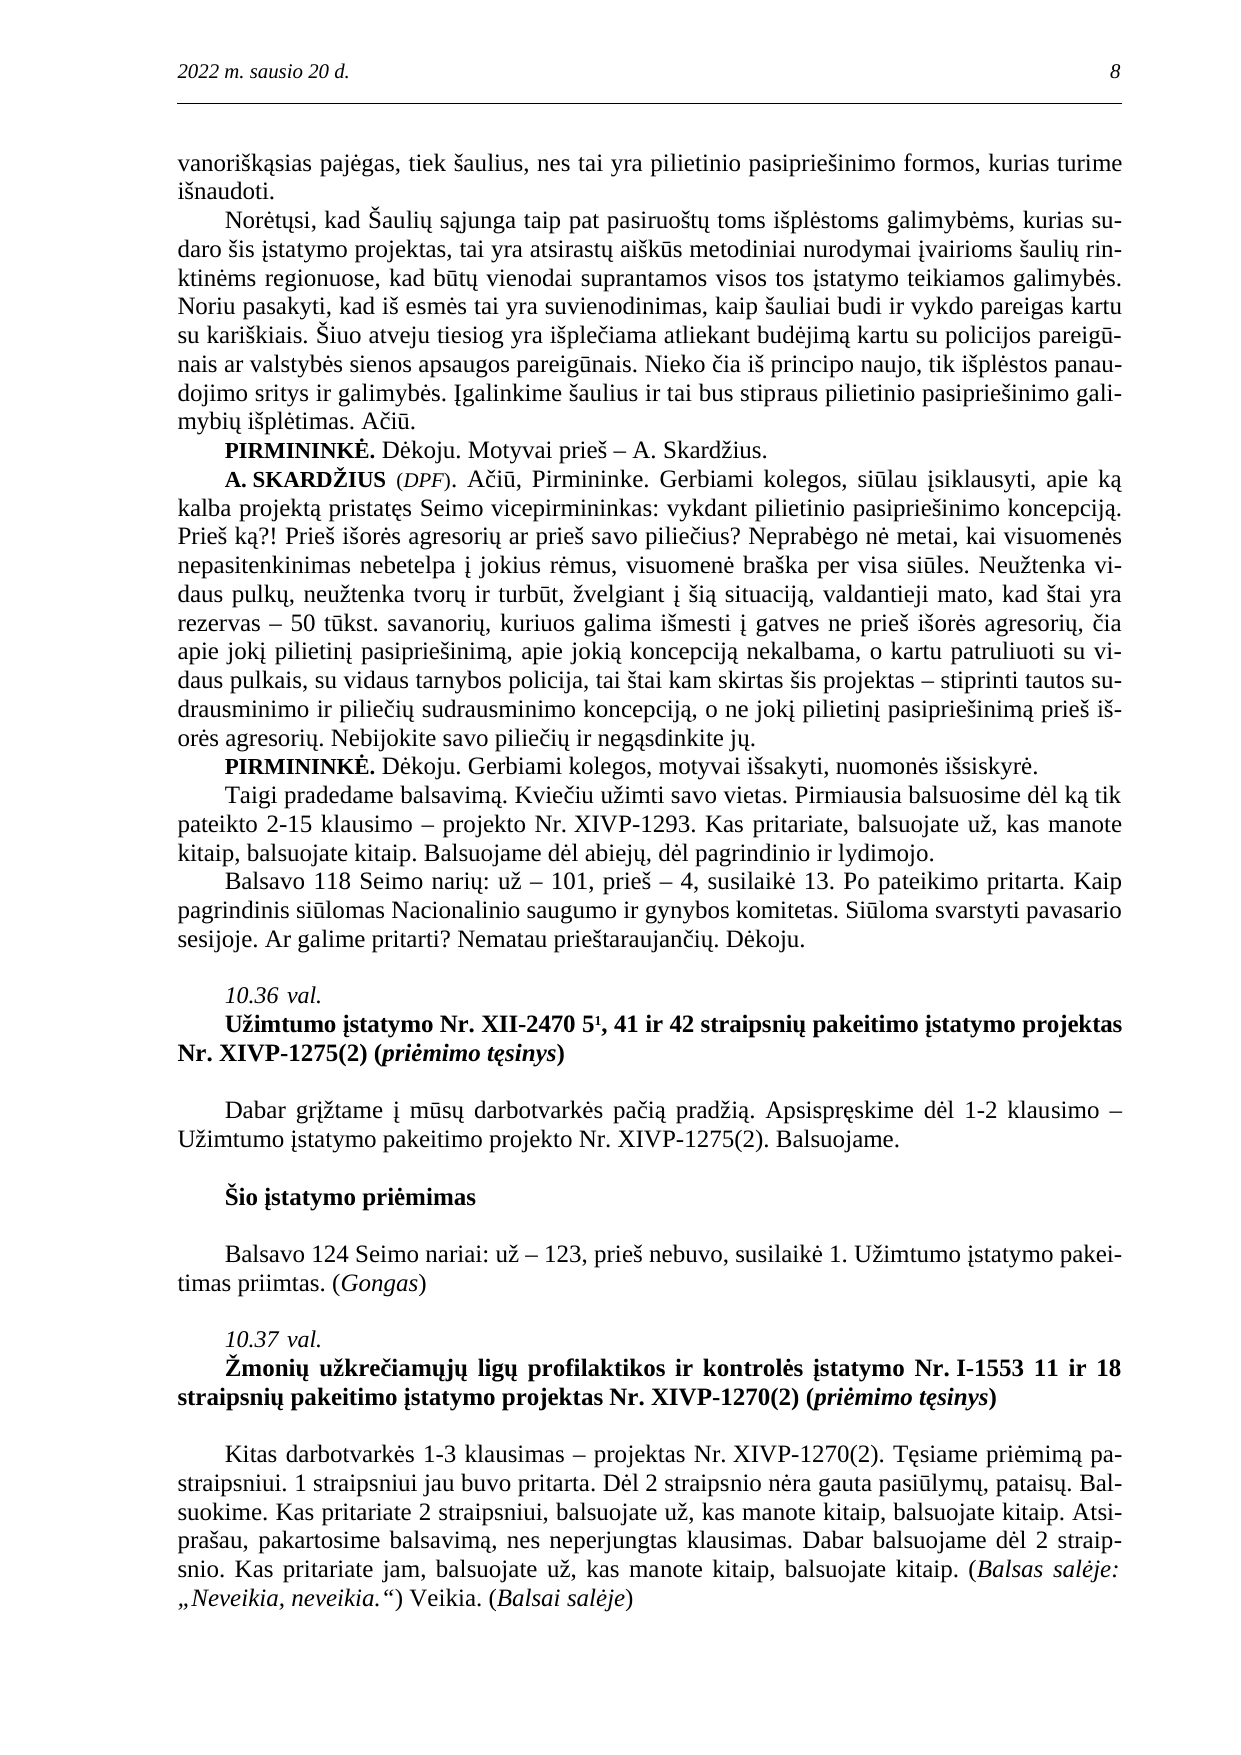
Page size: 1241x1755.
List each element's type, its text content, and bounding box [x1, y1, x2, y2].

text Žmo­nių už­kre­čia­mų­jų li­gų pro­fi­lak­ti­kos ir kon­tro­lės įsta­ty­mo Nr. I-1553 11 ir 18 straips­nių pa­kei­ti­mo įsta­ty­mo pro­jek­tas Nr. XIVP-1270(2) (pri­ėmi­mo tę­si­nys) [177, 1353, 1122, 1410]
text Da­bar grįž­ta­me į mū­sų dar­bo­tvarkės pa­čią pra­džią. Ap­si­spręs­ki­me dėl 1-2 klau­si­mo – Už­im­tu­mo įsta­ty­mo pa­kei­ti­mo pro­jek­to Nr. XIVP-1275(2). Bal­suo­ja­me. [177, 1095, 1122, 1153]
text No­rė­tų­si, kad Šau­lių są­jun­ga taip pat pa­si­ruoš­tų toms iš­plės­toms ga­li­my­bėms, ku­rias su­da­ro šis įsta­ty­mo pro­jek­tas, tai yra at­si­ras­tų aiš­kūs me­to­di­niai nu­ro­dy­mai įvai­rioms šau­lių rin­k­ti­nėms re­gio­nuo­se, kad bū­tų vie­no­dai su­pran­ta­mos vi­sos tos įsta­ty­mo tei­kia­mos ga­li­my­bės. No­riu pa­sa­ky­ti, kad iš es­mės tai yra su­vie­no­di­ni­mas, kaip šau­liai bu­di ir vyk­do pa­rei­gas kar­tu su ka­riš­kiais. Šiuo at­ve­ju tie­siog yra iš­ple­čia­ma at­lie­kant bu­dė­ji­mą kar­tu su po­li­ci­jos pa­rei­gū­nais ar vals­ty­bės sie­nos ap­sau­gos pa­rei­gū­nais. Nie­ko čia iš prin­ci­po nau­jo, tik iš­plės­tos pa­nau­do­ji­mo sri­tys ir ga­li­my­bės. Įga­lin­ki­me šau­lius ir tai bus stip­raus pi­lie­ti­nio pa­si­prie­ši­ni­mo ga­li­my­bių iš­plė­ti­mas. Ačiū. [177, 205, 1122, 435]
text va­no­riš­ką­sias pa­jė­gas, tiek šau­lius, nes tai yra pi­lie­ti­nio pa­si­prie­ši­ni­mo for­mos, ku­rias tu­ri­me iš­nau­do­ti. [177, 148, 1122, 205]
text PIRMININKĖ. Dė­ko­ju. Ger­bia­mi ko­le­gos, mo­ty­vai iš­sa­ky­ti, nuo­mo­nės iš­si­sky­rė. [177, 751, 1122, 780]
text Bal­sa­vo 124 Sei­mo na­riai: už – 123, prieš ne­bu­vo, su­si­lai­kė 1. Už­im­tu­mo įsta­ty­mo pa­kei­ti­mas pri­im­tas. (Gon­gas) [177, 1239, 1122, 1297]
text Tai­gi pra­de­da­me bal­sa­vi­mą. Kvie­čiu už­im­ti sa­vo vie­tas. Pir­miau­sia bal­suo­si­me dėl ką tik pa­teik­to 2-15 klau­si­mo – pro­jek­to Nr. XIVP-1293. Kas pri­ta­ria­te, bal­suo­ja­te už, kas ma­no­te ki­taip, bal­suo­ja­te ki­taip. Bal­suo­ja­me dėl abie­jų, dėl pa­grin­di­nio ir ly­di­mo­jo. [177, 780, 1122, 866]
text 10.37 val. [224, 1325, 1122, 1353]
text Už­im­tu­mo įsta­ty­mo Nr. XII-2470 51, 41 ir 42 straips­nių pa­kei­ti­mo įsta­ty­mo pro­jek­tas Nr. XIVP-1275(2) (pri­ėmi­mo tę­si­nys) [177, 1009, 1122, 1067]
text Bal­sa­vo 118 Sei­mo na­rių: už – 101, prieš – 4, su­si­lai­kė 13. Po pa­tei­ki­mo pri­tar­ta. Kaip pa­grin­di­nis siū­lo­mas Na­cio­na­li­nio sau­gu­mo ir gy­ny­bos ko­mi­te­tas. Siū­lo­ma svars­ty­ti pa­va­sa­rio se­si­jo­je. Ar ga­li­me pri­tar­ti? Ne­ma­tau prieš­ta­rau­jan­čių. Dė­ko­ju. [177, 866, 1122, 953]
text PIRMININKĖ. Dė­ko­ju. Mo­ty­vai prieš – A. Skar­džius. [177, 435, 1122, 464]
text A. SKARDŽIUS (DPF). Ačiū, Pir­mi­nin­ke. Ger­bia­mi ko­le­gos, siū­lau įsi­klau­sy­ti, apie ką kal­ba pro­jek­tą pri­sta­tęs Sei­mo vi­ce­pir­mi­nin­kas: vyk­dant pi­lie­ti­nio pa­si­prie­ši­ni­mo kon­cep­ci­ją. Prieš ką?! Prieš iš­orės ag­re­so­rių ar prieš sa­vo pi­lie­čius? Ne­pra­bė­go nė me­tai, kai vi­suo­me­nės ne­pa­si­ten­ki­ni­mas ne­be­tel­pa į jo­kius rė­mus, vi­suo­me­nė braš­ka per vi­sa siū­les. Ne­už­ten­ka vi­daus pul­kų, ne­už­ten­ka tvo­rų ir tur­būt, žvel­giant į šią si­tu­a­ci­ją, val­dan­tie­ji ma­to, kad štai yra re­zer­vas – 50 tūkst. sa­va­no­rių, ku­riuos ga­li­ma iš­mes­ti į gat­ves ne prieš iš­orės ag­re­so­rių, čia apie jo­kį pi­lie­ti­nį pa­si­prie­ši­ni­mą, apie jo­kią kon­cep­ci­ją ne­kal­ba­ma, o kar­tu pat­ru­liuoti su vi­daus pul­kais, su vi­daus tar­ny­bos po­li­ci­ja, tai štai kam skir­tas šis pro­jek­tas – stip­rin­ti tau­tos su­draus­mi­ni­mo ir pi­lie­čių su­draus­mi­ni­mo kon­cep­ci­ją, o ne jo­kį pi­lie­ti­nį pa­si­prie­ši­ni­mą prieš iš­orės ag­re­so­rių. Ne­bi­jo­ki­te sa­vo pi­lie­čių ir ne­gąs­din­ki­te jų. [177, 464, 1122, 751]
text Šio įsta­ty­mo pri­ėmi­mas [177, 1182, 1122, 1210]
text Ki­tas dar­bo­tvarkės 1-3 klau­si­mas – pro­jek­tas Nr. XIVP-1270(2). Tę­sia­me pri­ėmi­mą pa­straips­niui. 1 straips­niui jau bu­vo pri­tar­ta. Dėl 2 straips­nio nė­ra gau­ta pa­siū­ly­mų, pa­tai­sų. Bal­suo­ki­me. Kas pri­ta­ria­te 2 straips­niui, bal­suo­ja­te už, kas ma­no­te ki­taip, bal­suo­ja­te ki­taip. At­si­pra­šau, pa­kar­to­si­me bal­sa­vi­mą, nes ne­per­jung­tas klau­si­mas. Da­bar bal­suo­ja­me dėl 2 straip­snio. Kas pri­ta­ria­te jam, bal­suo­ja­te už, kas ma­no­te ki­taip, bal­suo­ja­te ki­taip. (Bal­sas sa­lė­je: „Ne­vei­kia, ne­vei­kia.“) Vei­kia. (Bal­sai sa­lė­je) [177, 1439, 1122, 1612]
text 10.36 val. [224, 981, 1122, 1009]
